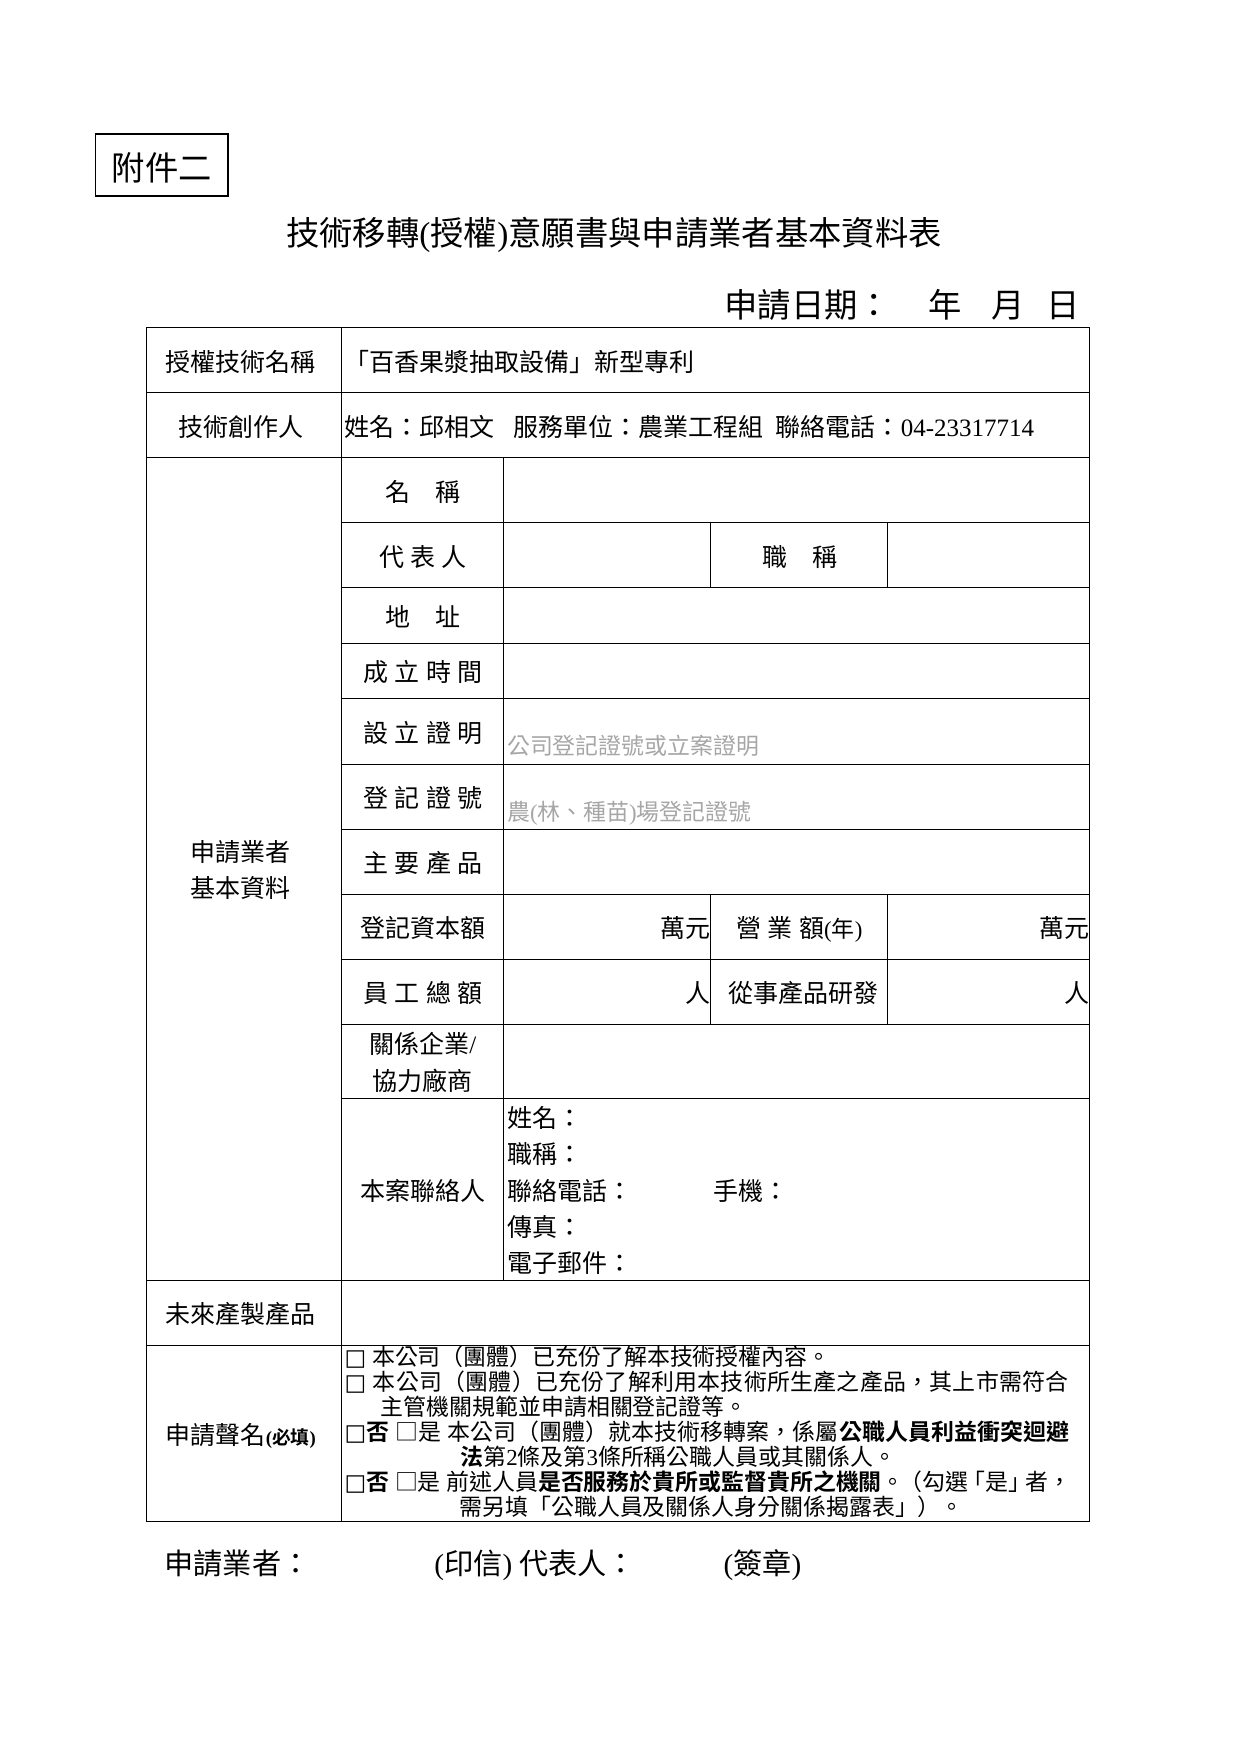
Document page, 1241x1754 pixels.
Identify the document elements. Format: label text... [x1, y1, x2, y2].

table_cell 姓名： 職稱： 聯絡電話： 手機： 傳真： 電子郵件： [504, 1099, 1089, 1280]
table_cell [504, 458, 1089, 522]
text 申請業者： (印信) 代表人： (簽章) [135, 1541, 1095, 1583]
table_cell [504, 588, 1089, 643]
table_cell 技術創作人 [147, 393, 341, 457]
table_cell 從事產品研發 [711, 960, 887, 1024]
table_cell 本案聯絡人 [342, 1099, 503, 1280]
table_cell 登記資本額 [342, 895, 503, 959]
table_cell [504, 1025, 1089, 1097]
table_cell 代 表 人 [342, 523, 503, 587]
text 申請日期： 年 月 日 [150, 279, 1080, 327]
text 附件二 [111, 142, 211, 188]
table_cell 地 址 [342, 588, 503, 643]
table_cell 申請業者 基本資料 [147, 458, 341, 1280]
table_cell 關係企業/ 協力廠商 [342, 1025, 503, 1097]
table_header 授權技術名稱 [147, 328, 341, 392]
table_cell 登 記 證 號 [342, 765, 503, 829]
table_cell 公司登記證號或立案證明 [504, 699, 1089, 764]
table_cell 營 業 額(年) [711, 895, 887, 959]
table_cell 成 立 時 間 [342, 644, 503, 698]
table_cell 人 [504, 960, 710, 1024]
table_cell 主 要 產 品 [342, 830, 503, 894]
table_cell [888, 523, 1089, 587]
table_cell [342, 1281, 1089, 1345]
table_cell 員 工 總 額 [342, 960, 503, 1024]
text 技術移轉(授權)意願書與申請業者基本資料表 [150, 207, 1077, 255]
table_cell 萬元 [888, 895, 1089, 959]
table_cell 名 稱 [342, 458, 503, 522]
table_cell 職 稱 [711, 523, 887, 587]
text [96, 135, 227, 195]
table_cell 申請聲名(必填) [147, 1346, 341, 1521]
table_cell 未來產製產品 [147, 1281, 341, 1345]
table_cell 萬元 [504, 895, 710, 959]
table_cell 農(林、種苗)場登記證號 [504, 765, 1089, 829]
table_cell [504, 830, 1089, 894]
table_cell 人 [888, 960, 1089, 1024]
table_cell [504, 644, 1089, 698]
table_header 「百香果漿抽取設備」新型專利 [342, 328, 1089, 392]
table_cell 姓名：邱相文 服務單位：農業工程組 聯絡電話：04-23317714 [342, 393, 1089, 457]
table_cell 設 立 證 明 [342, 699, 503, 764]
table_cell [504, 523, 710, 587]
table_cell □ 本公司（團體）已充份了解本技術授權內容。 □ 本公司（團體）已充份了解利用本技術所生產之產品，其上市需符合主管機關規範並申請相關登記證等。 □否 □是 本公司（團體）就本技術移轉案，係屬公職人員利益衝突迴避法第2條及第3條所稱公職人員或其關係人。 □否 □是 前述人員是否服務於貴所或監督貴所之機關。（勾選「是」者，需另填「公職人員及關係人身分關係揭露表」）。 [342, 1346, 1089, 1521]
